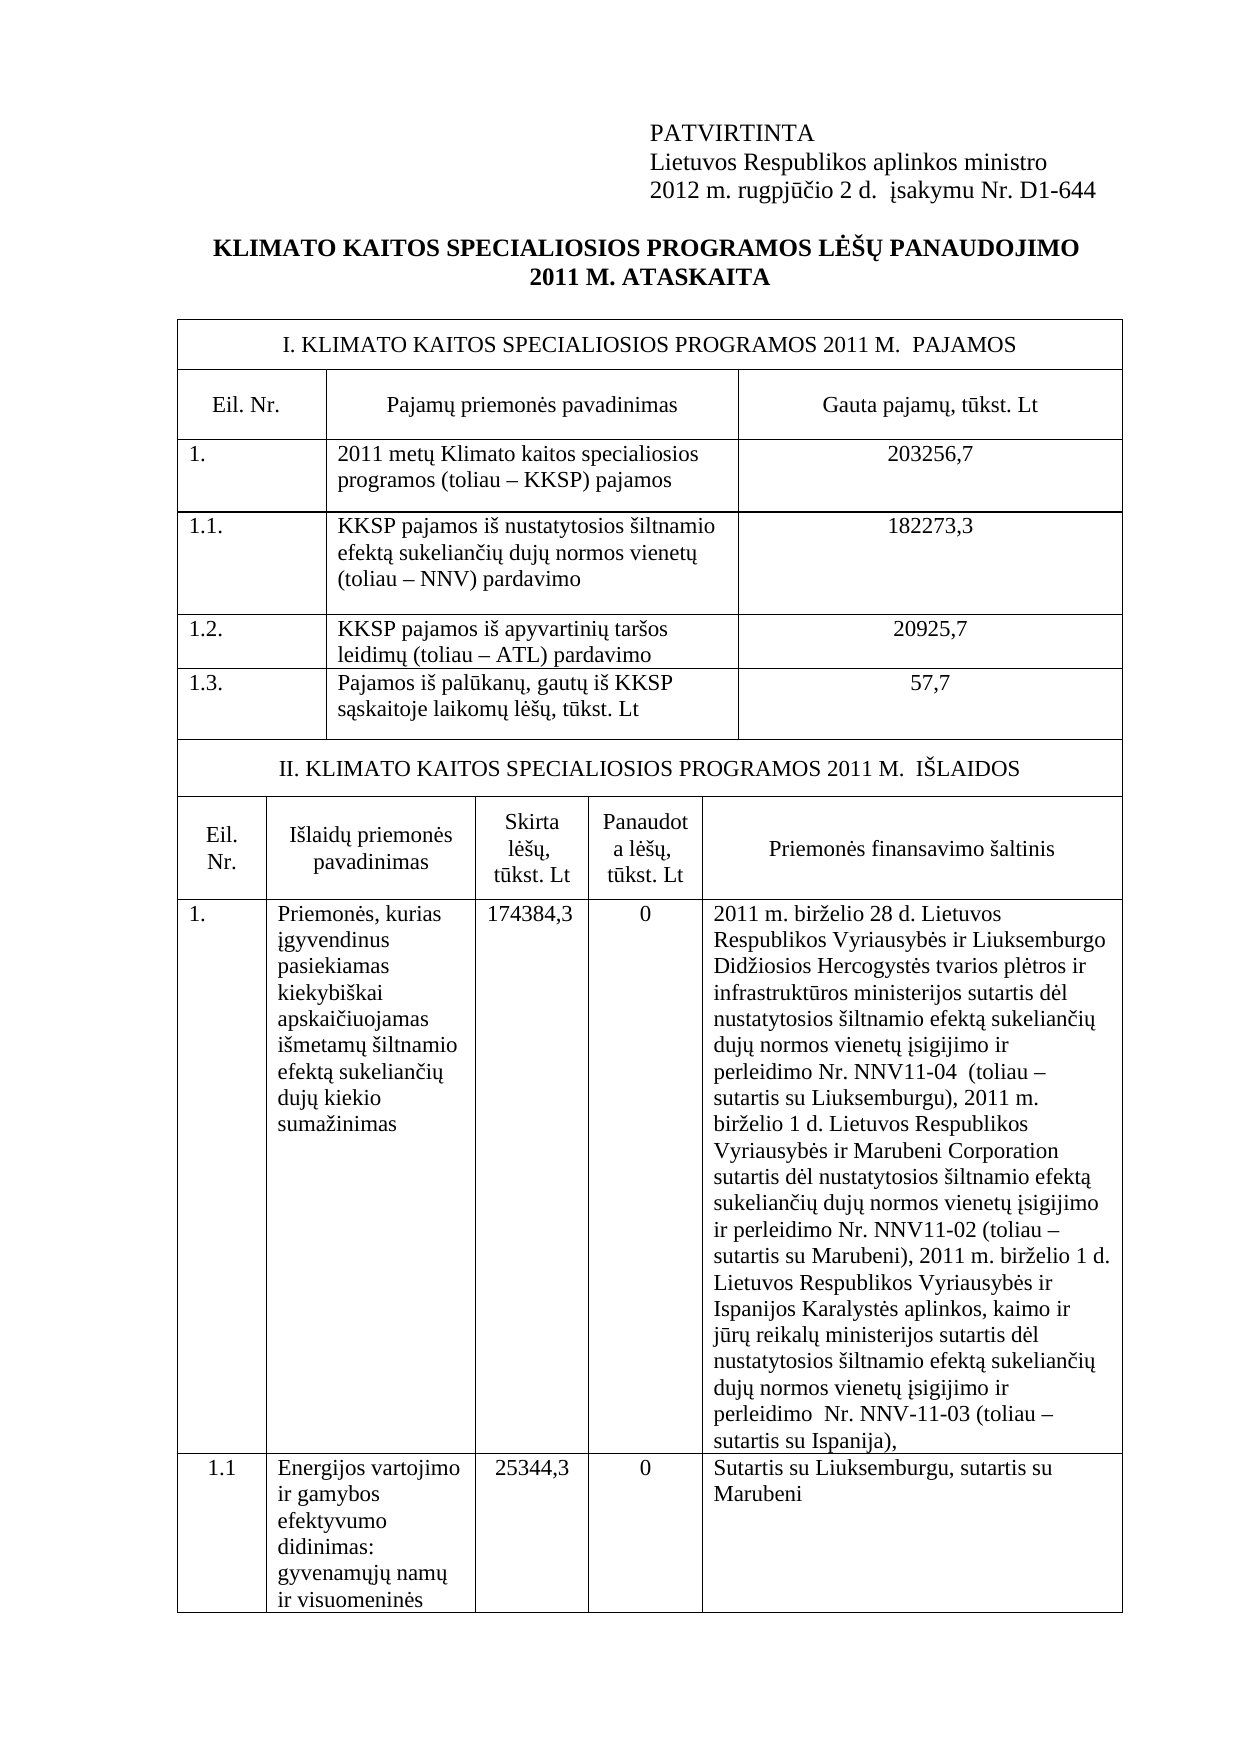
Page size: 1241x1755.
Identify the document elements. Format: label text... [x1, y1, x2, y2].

text Lietuvos Respublikos aplinkos ministro [649, 147, 1122, 176]
table_cell Priemonės finansavimo šaltinis [703, 797, 1122, 898]
table_cell 203256,7 [739, 440, 1122, 511]
table_cell 1.3. [178, 669, 326, 739]
table_cell Pajamų priemonės pavadinimas [327, 370, 738, 439]
table_cell Energijos vartojimo ir gamybos efektyvumo didinimas: gyvenamųjų namų ir visuomeninės [267, 1454, 475, 1612]
table_cell II. KLIMATO KAITOS SPECIALIOSIOS PROGRAMOS 2011 M. IŠLAIDOS [178, 740, 1122, 796]
table_cell Panaudota lėšų, tūkst. Lt [589, 797, 702, 898]
table_cell 0 [589, 900, 702, 1453]
table_cell 174384,3 [476, 900, 588, 1453]
table_cell 25344,3 [476, 1454, 588, 1612]
table_cell 182273,3 [739, 513, 1122, 614]
table_header I. KLIMATO KAITOS SPECIALIOSIOS PROGRAMOS 2011 M. PAJAMOS [178, 320, 1122, 369]
table_cell 1.1 [178, 1454, 266, 1612]
table_cell 20925,7 [739, 615, 1122, 667]
table_cell 2011 m. birželio 28 d. Lietuvos Respublikos Vyriausybės ir Liuksemburgo Didžiosios Hercogystės tvarios plėtros ir infrastruktūros ministerijos sutartis dėl nustatytosios šiltnamio efektą sukeliančių dujų normos vienetų įsigijimo ir perleidimo Nr. NNV11-04 (toliau – sutartis su Liuksemburgu), 2011 m. birželio 1 d. Lietuvos Respublikos Vyriausybės ir Marubeni Corporation sutartis dėl nustatytosios šiltnamio efektą sukeliančių dujų normos vienetų įsigijimo ir perleidimo Nr. NNV11-02 (toliau – sutartis su Marubeni), 2011 m. birželio 1 d. Lietuvos Respublikos Vyriausybės ir Ispanijos Karalystės aplinkos, kaimo ir jūrų reikalų ministerijos sutartis dėl nustatytosios šiltnamio efektą sukeliančių dujų normos vienetų įsigijimo ir perleidimo Nr. NNV-11-03 (toliau – sutartis su Ispanija), [703, 900, 1122, 1453]
table_cell Sutartis su Liuksemburgu, sutartis su Marubeni [703, 1454, 1122, 1612]
text KLIMATO KAITOS SPECIALIOSIOS PROGRAMOS LĖŠŲ PANAUDOJIMO 2011 M. ATASKAITA [177, 233, 1122, 291]
table_cell Eil. Nr. [178, 797, 266, 898]
table_cell Pajamos iš palūkanų, gautų iš KKSP sąskaitoje laikomų lėšų, tūkst. Lt [327, 669, 738, 739]
table_cell Gauta pajamų, tūkst. Lt [739, 370, 1122, 439]
table_cell KKSP pajamos iš nustatytosios šiltnamio efektą sukeliančių dujų normos vienetų (toliau – NNV) pardavimo [327, 513, 738, 614]
table_cell 1.2. [178, 615, 326, 667]
table_cell Priemonės, kurias įgyvendinus pasiekiamas kiekybiškai apskaičiuojamas išmetamų šiltnamio efektą sukeliančių dujų kiekio sumažinimas [267, 900, 475, 1453]
table_cell 2011 metų Klimato kaitos specialiosios programos (toliau – KKSP) pajamos [327, 440, 738, 511]
table_cell 1.1. [178, 513, 326, 614]
table_cell 1. [178, 900, 266, 1453]
table_cell Eil. Nr. [178, 370, 326, 439]
table_cell 0 [589, 1454, 702, 1612]
table_cell 57,7 [739, 669, 1122, 739]
table_cell Skirta lėšų, tūkst. Lt [476, 797, 588, 898]
table_cell 1. [178, 440, 326, 511]
text 2012 m. rugpjūčio 2 d. įsakymu Nr. D1-644 [649, 176, 1122, 204]
text PATVIRTINTA [649, 118, 1122, 147]
table_cell KKSP pajamos iš apyvartinių taršos leidimų (toliau – ATL) pardavimo [327, 615, 738, 667]
table_cell Išlaidų priemonės pavadinimas [267, 797, 475, 898]
